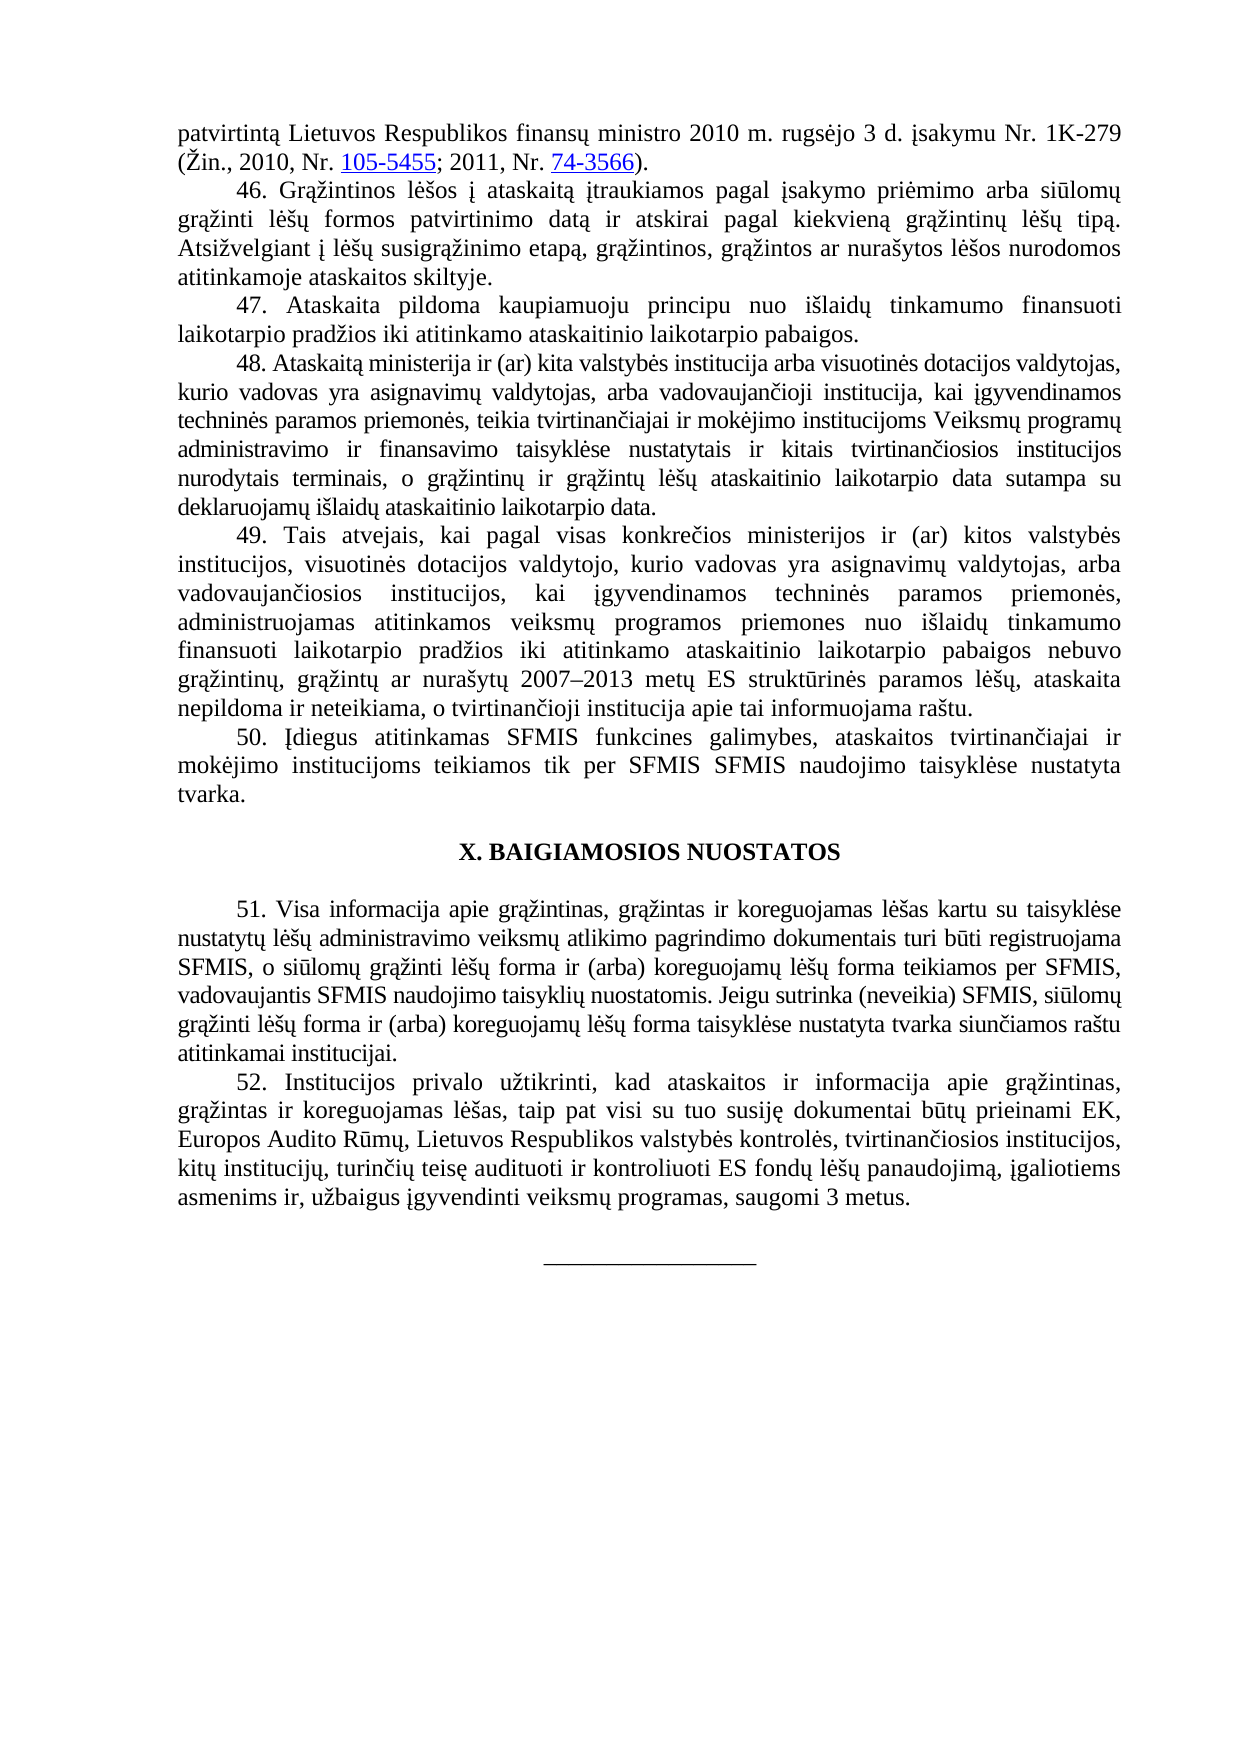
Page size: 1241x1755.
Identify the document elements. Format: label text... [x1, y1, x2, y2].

text X. BAIGIAMOSIOS NUOSTATOS [177, 837, 1122, 866]
text 52. Institucijos privalo užtikrinti, kad ataskaitos ir informacija apie grąžintinas, grąžintas ir koreguojamas lėšas, taip pat visi su tuo susiję dokumentai būtų prieinami EK, Europos Audito Rūmų, Lietuvos Respublikos valstybės kontrolės, tvirtinančiosios institucijos, kitų institucijų, turinčių teisę audituoti ir kontroliuoti ES fondų lėšų panaudojimą, įgaliotiems asmenims ir, užbaigus įgyvendinti veiksmų programas, saugomi 3 metus. [177, 1067, 1122, 1211]
text 50. Įdiegus atitinkamas SFMIS funkcines galimybes, ataskaitos tvirtinančiajai ir mokėjimo institucijoms teikiamos tik per SFMIS SFMIS naudojimo taisyklėse nustatyta tvarka. [177, 722, 1122, 808]
text 49. Tais atvejais, kai pagal visas konkrečios ministerijos ir (ar) kitos valstybės institucijos, visuotinės dotacijos valdytojo, kurio vadovas yra asignavimų valdytojas, arba vadovaujančiosios institucijos, kai įgyvendinamos techninės paramos priemonės, administruojamas atitinkamos veiksmų programos priemones nuo išlaidų tinkamumo finansuoti laikotarpio pradžios iki atitinkamo ataskaitinio laikotarpio pabaigos nebuvo grąžintinų, grąžintų ar nurašytų 2007–2013 metų ES struktūrinės paramos lėšų, ataskaita nepildoma ir neteikiama, o tvirtinančioji institucija apie tai informuojama raštu. [177, 521, 1122, 722]
text _________________ [177, 1239, 1122, 1268]
text 47. Ataskaita pildoma kaupiamuoju principu nuo išlaidų tinkamumo finansuoti laikotarpio pradžios iki atitinkamo ataskaitinio laikotarpio pabaigos. [177, 291, 1122, 348]
text 46. Grąžintinos lėšos į ataskaitą įtraukiamos pagal įsakymo priėmimo arba siūlomų grąžinti lėšų formos patvirtinimo datą ir atskirai pagal kiekvieną grąžintinų lėšų tipą. Atsižvelgiant į lėšų susigrąžinimo etapą, grąžintinos, grąžintos ar nurašytos lėšos nurodomos atitinkamoje ataskaitos skiltyje. [177, 176, 1122, 291]
text 51. Visa informacija apie grąžintinas, grąžintas ir koreguojamas lėšas kartu su taisyklėse nustatytų lėšų administravimo veiksmų atlikimo pagrindimo dokumentais turi būti registruojama SFMIS, o siūlomų grąžinti lėšų forma ir (arba) koreguojamų lėšų forma teikiamos per SFMIS, vadovaujantis SFMIS naudojimo taisyklių nuostatomis. Jeigu sutrinka (neveikia) SFMIS, siūlomų grąžinti lėšų forma ir (arba) koreguojamų lėšų forma taisyklėse nustatyta tvarka siunčiamos raštu atitinkamai institucijai. [177, 894, 1122, 1067]
text 48. Ataskaitą ministerija ir (ar) kita valstybės institucija arba visuotinės dotacijos valdytojas, kurio vadovas yra asignavimų valdytojas, arba vadovaujančioji institucija, kai įgyvendinamos techninės paramos priemonės, teikia tvirtinančiajai ir mokėjimo institucijoms Veiksmų programų administravimo ir finansavimo taisyklėse nustatytais ir kitais tvirtinančiosios institucijos nurodytais terminais, o grąžintinų ir grąžintų lėšų ataskaitinio laikotarpio data sutampa su deklaruojamų išlaidų ataskaitinio laikotarpio data. [177, 348, 1122, 521]
text patvirtintą Lietuvos Respublikos finansų ministro 2010 m. rugsėjo 3 d. įsakymu Nr. 1K-279 (Žin., 2010, Nr. 105-5455; 2011, Nr. 74-3566). [177, 118, 1122, 176]
